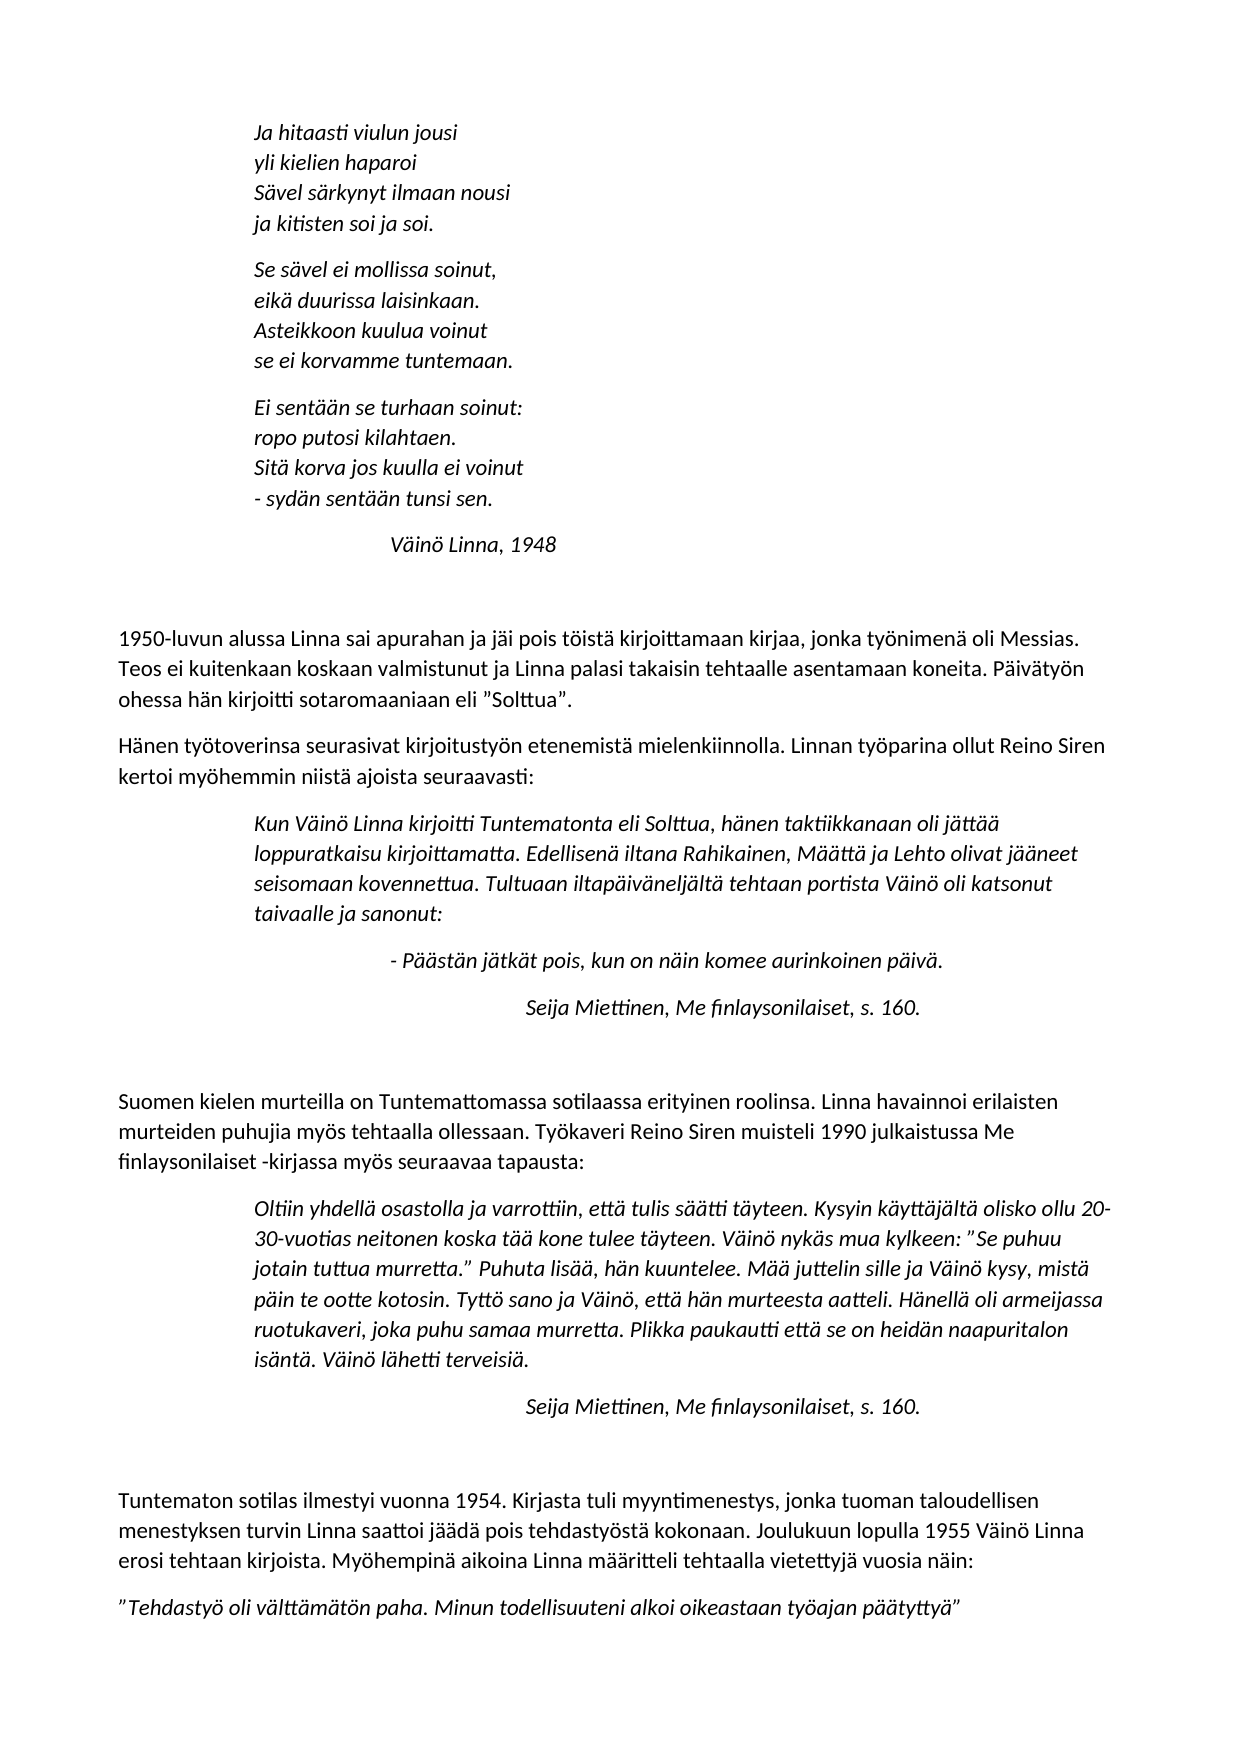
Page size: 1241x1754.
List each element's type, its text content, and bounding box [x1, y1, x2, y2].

text Ja hitaasti viulun jousi yli kielien haparoi Sävel särkynyt ilmaan nousi ja kitisten soi ja soi. [254, 118, 1122, 237]
text Tuntematon sotilas ilmestyi vuonna 1954. Kirjasta tuli myyntimenestys, jonka tuoman taloudellisen menestyksen turvin Linna saattoi jäädä pois tehdastyöstä kokonaan. Joulukuun lopulla 1955 Väinö Linna erosi tehtaan kirjoista. Myöhempinä aikoina Linna määritteli tehtaalla vietettyjä vuosia näin: [118, 1486, 1122, 1574]
text Hänen työtoverinsa seurasivat kirjoitustyön etenemistä mielenkiinnolla. Linnan työparina ollut Reino Siren kertoi myöhemmin niistä ajoista seuraavasti: [118, 732, 1122, 790]
text Ei sentään se turhaan soinut: ropo putosi kilahtaen. Sitä korva jos kuulla ei voinut - sydän sentään tunsi sen. [254, 393, 1122, 512]
text Suomen kielen murteilla on Tuntemattomassa sotilaassa erityinen roolinsa. Linna havainnoi erilaisten murteiden puhujia myös tehtaalla ollessaan. Työkaveri Reino Siren muisteli 1990 julkaistussa Me finlaysonilaiset -kirjassa myös seuraavaa tapausta: [118, 1087, 1122, 1175]
text Seija Miettinen, Me finlaysonilaiset, s. 160. [390, 1392, 1122, 1420]
text Väinö Linna, 1948 [254, 531, 1122, 559]
text Se sävel ei mollissa soinut, eikä duurissa laisinkaan. Asteikkoon kuulua voinut se ei korvamme tuntemaan. [254, 256, 1122, 374]
text Seija Miettinen, Me finlaysonilaiset, s. 160. [390, 993, 1122, 1021]
text Kun Väinö Linna kirjoitti Tuntematonta eli Solttua, hänen taktiikkanaan oli jättää loppuratkaisu kirjoittamatta. Edellisenä iltana Rahikainen, Määttä ja Lehto olivat jääneet seisomaan kovennettua. Tultuaan iltapäiväneljältä tehtaan portista Väinö oli katsonut taivaalle ja sanonut: [254, 809, 1122, 927]
text ”Tehdastyö oli välttämätön paha. Minun todellisuuteni alkoi oikeastaan työajan päätyttyä” [118, 1593, 1122, 1621]
text Oltiin yhdellä osastolla ja varrottiin, että tulis säätti täyteen. Kysyin käyttäjältä olisko ollu 20-30-vuotias neitonen koska tää kone tulee täyteen. Väinö nykäs mua kylkeen: ”Se puhuu jotain tuttua murretta.” Puhuta lisää, hän kuuntelee. Mää juttelin sille ja Väinö kysy, mistä päin te ootte kotosin. Tyttö sano ja Väinö, että hän murteesta aatteli. Hänellä oli armeijassa ruotukaveri, joka puhu samaa murretta. Plikka paukautti että se on heidän naapuritalon isäntä. Väinö lähetti terveisiä. [254, 1194, 1122, 1373]
text 1950-luvun alussa Linna sai apurahan ja jäi pois töistä kirjoittamaan kirjaa, jonka työnimenä oli Messias. Teos ei kuitenkaan koskaan valmistunut ja Linna palasi takaisin tehtaalle asentamaan koneita. Päivätyön ohessa hän kirjoitti sotaromaaniaan eli ”Solttua”. [118, 624, 1122, 713]
text - Päästän jätkät pois, kun on näin komee aurinkoinen päivä. [390, 946, 1122, 974]
